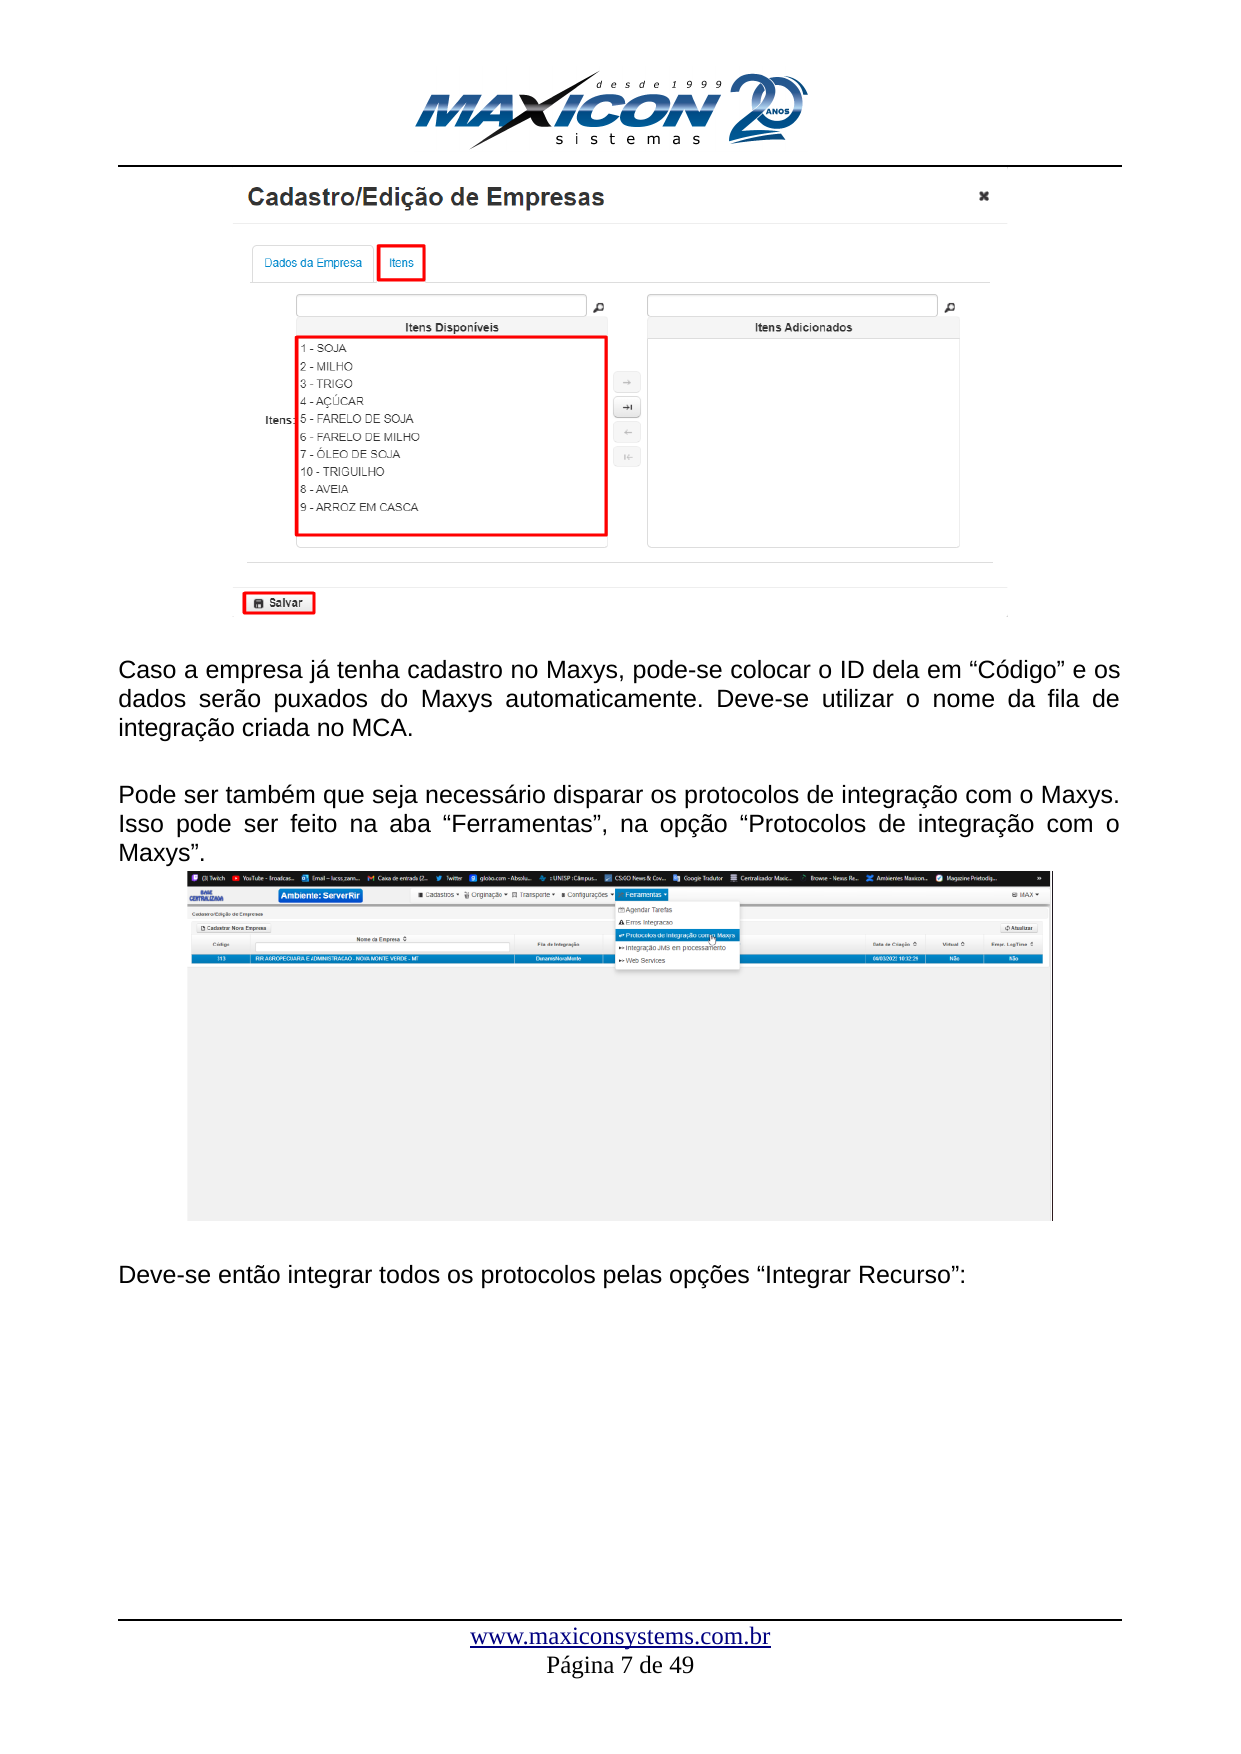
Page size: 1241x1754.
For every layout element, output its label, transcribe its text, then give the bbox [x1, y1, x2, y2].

text Pode ser também que seja necessário disparar os protocolos de integração com o Maxys. Isso pode ser feito na aba “Ferramentas”, na opção “Protocolos de integração com o Maxys”. [118, 780, 1122, 866]
text Deve-se então integrar todos os protocolos pelas opções “Integrar Recurso”: [118, 1259, 1122, 1288]
text Caso a empresa já tenha cadastro no Maxys, pode-se colocar o ID dela em “Código” e os dados serão puxados do Maxys automaticamente. Deve-se utilizar o nome da fila de integração criada no MCA. [118, 655, 1122, 741]
